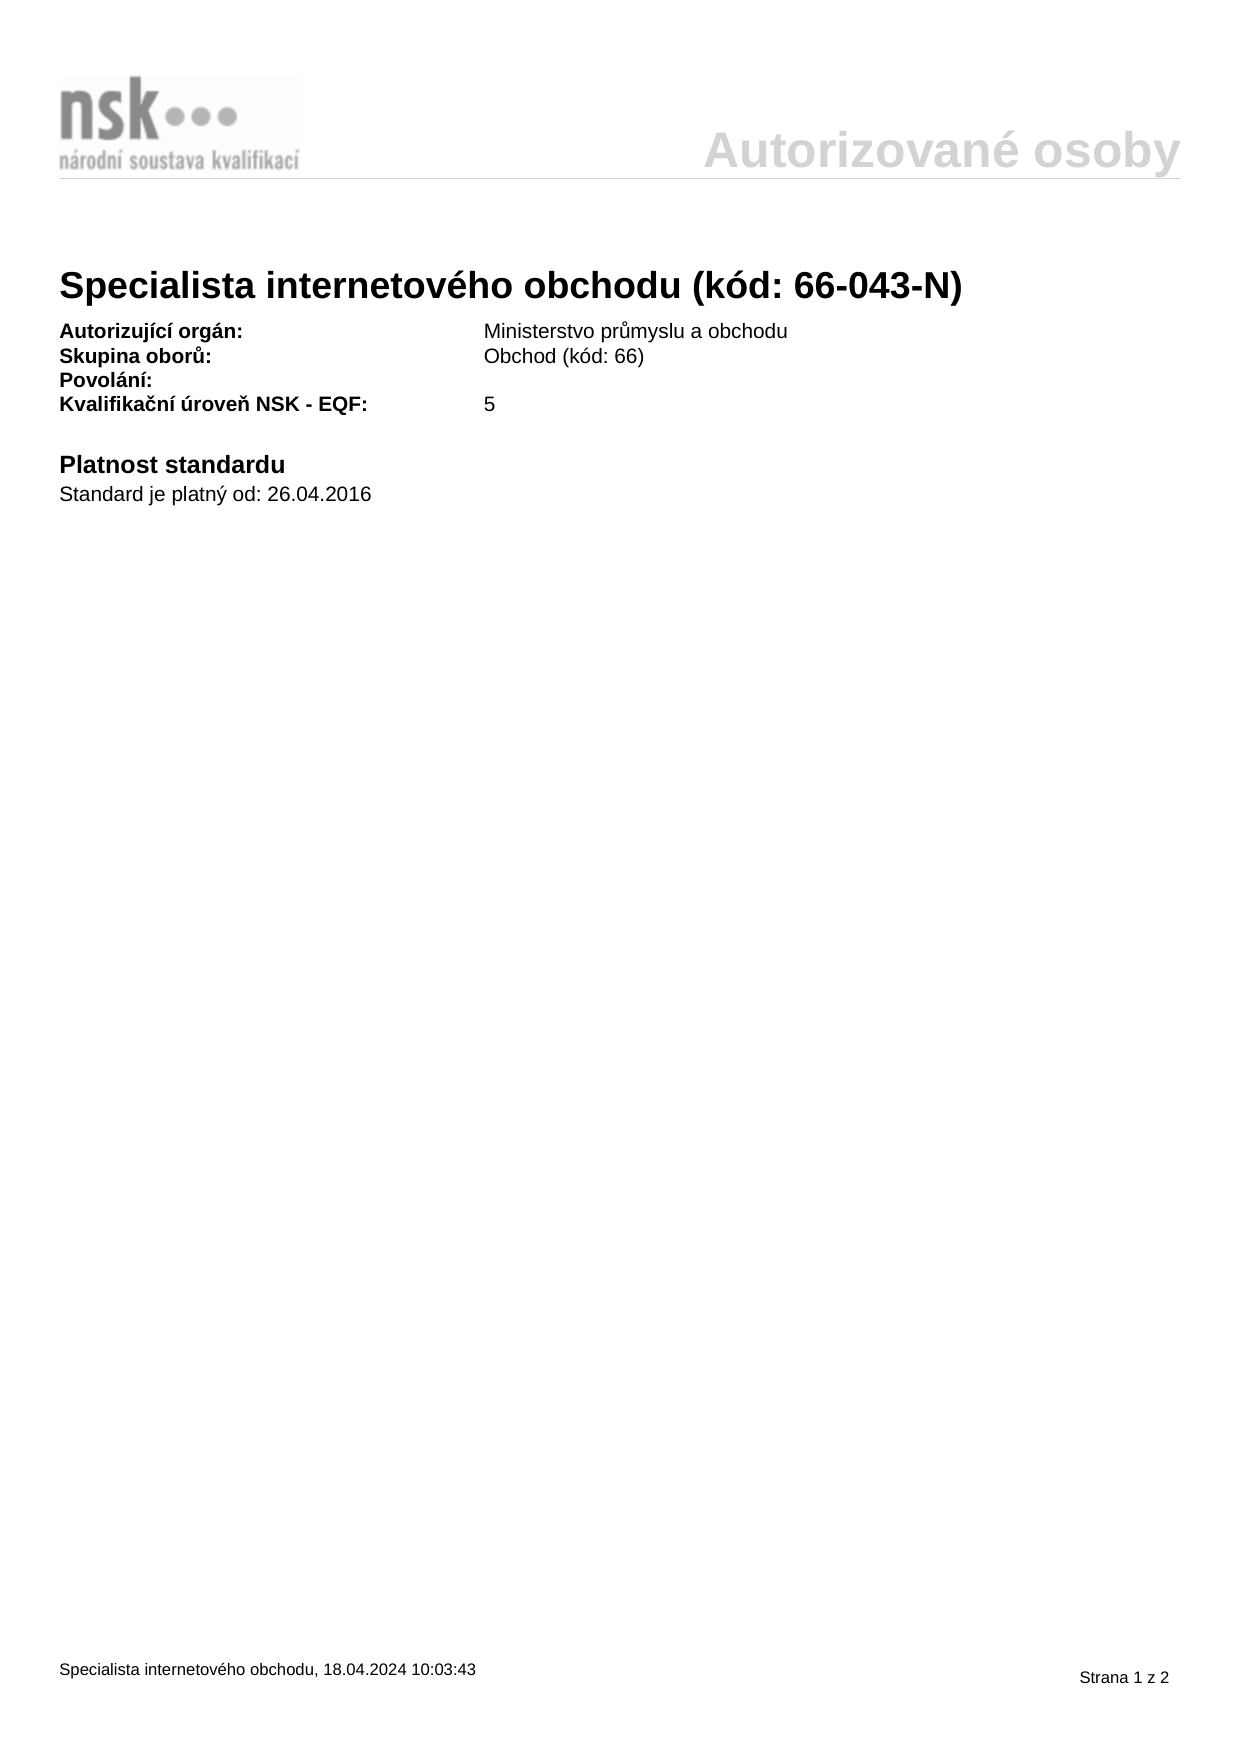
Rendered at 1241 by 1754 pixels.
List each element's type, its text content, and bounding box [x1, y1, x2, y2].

table_cell [862, 806, 1169, 1106]
table_cell Skupina oborů: [59, 344, 483, 368]
table_cell [484, 806, 620, 1106]
table_cell [620, 307, 626, 319]
table_header Autorizované osoby [626, 59, 1181, 178]
table_cell [620, 1106, 626, 1383]
table_cell [484, 307, 620, 319]
table_cell Obchod (kód: 66) [484, 344, 1181, 368]
table_cell Povolání: [59, 368, 483, 392]
table_header [621, 59, 626, 172]
table_cell [862, 506, 1169, 806]
table_cell [862, 368, 1169, 392]
table_cell [620, 1384, 626, 1659]
table_cell [862, 307, 1169, 319]
table_cell [1169, 506, 1181, 806]
table_cell [1169, 418, 1181, 446]
table_cell [862, 418, 1169, 446]
table_cell [626, 806, 862, 1106]
table_cell [59, 506, 483, 806]
table_cell [59, 1384, 483, 1659]
table_cell [1169, 1384, 1181, 1659]
table_cell [59, 172, 483, 178]
table_cell [862, 196, 1169, 224]
table_cell [620, 418, 626, 446]
table_cell [620, 196, 626, 224]
table_cell [59, 806, 483, 1106]
table_cell [484, 172, 620, 178]
table_cell [626, 307, 862, 319]
table_cell [1169, 1660, 1181, 1696]
table_cell Specialista internetového obchodu (kód: 66-043-N) [59, 224, 1181, 307]
table_cell [626, 196, 862, 224]
table_cell [1169, 1106, 1181, 1383]
table_cell [626, 418, 862, 446]
table_cell Standard je platný od: 26.04.2016 [59, 482, 1181, 506]
table_cell [620, 806, 626, 1106]
table_cell [620, 506, 626, 806]
table_cell [484, 1384, 620, 1659]
table_cell [59, 307, 483, 319]
table_cell [59, 418, 483, 446]
table_cell [626, 506, 862, 806]
table_cell Strana 1 z 2 [862, 1660, 1169, 1696]
table_cell [626, 368, 862, 392]
table_cell [59, 179, 1181, 196]
table_cell [484, 506, 620, 806]
table_cell [862, 1384, 1169, 1659]
table_cell [484, 1106, 620, 1383]
table_cell [1169, 806, 1181, 1106]
table_cell [484, 368, 620, 392]
table_cell [484, 196, 620, 224]
table_cell [59, 1106, 483, 1383]
table_cell Autorizující orgán: [59, 319, 483, 343]
table_cell 5 [484, 392, 1181, 417]
table_cell Ministerstvo průmyslu a obchodu [484, 319, 1181, 344]
table_cell [620, 368, 626, 392]
table_cell [1169, 196, 1181, 224]
table_cell Kvalifikační úroveň NSK - EQF: [59, 392, 483, 416]
table_cell [626, 1384, 862, 1659]
picture [58, 59, 621, 172]
table_cell Platnost standardu [59, 446, 1181, 482]
table_cell [862, 1106, 1169, 1383]
table_cell [59, 196, 483, 224]
table_cell Specialista internetového obchodu, 18.04.2024 10:03:43 [59, 1660, 862, 1696]
table_cell [484, 418, 620, 446]
table_cell [626, 1106, 862, 1383]
table_cell [1169, 307, 1181, 319]
table_cell [1169, 368, 1181, 392]
